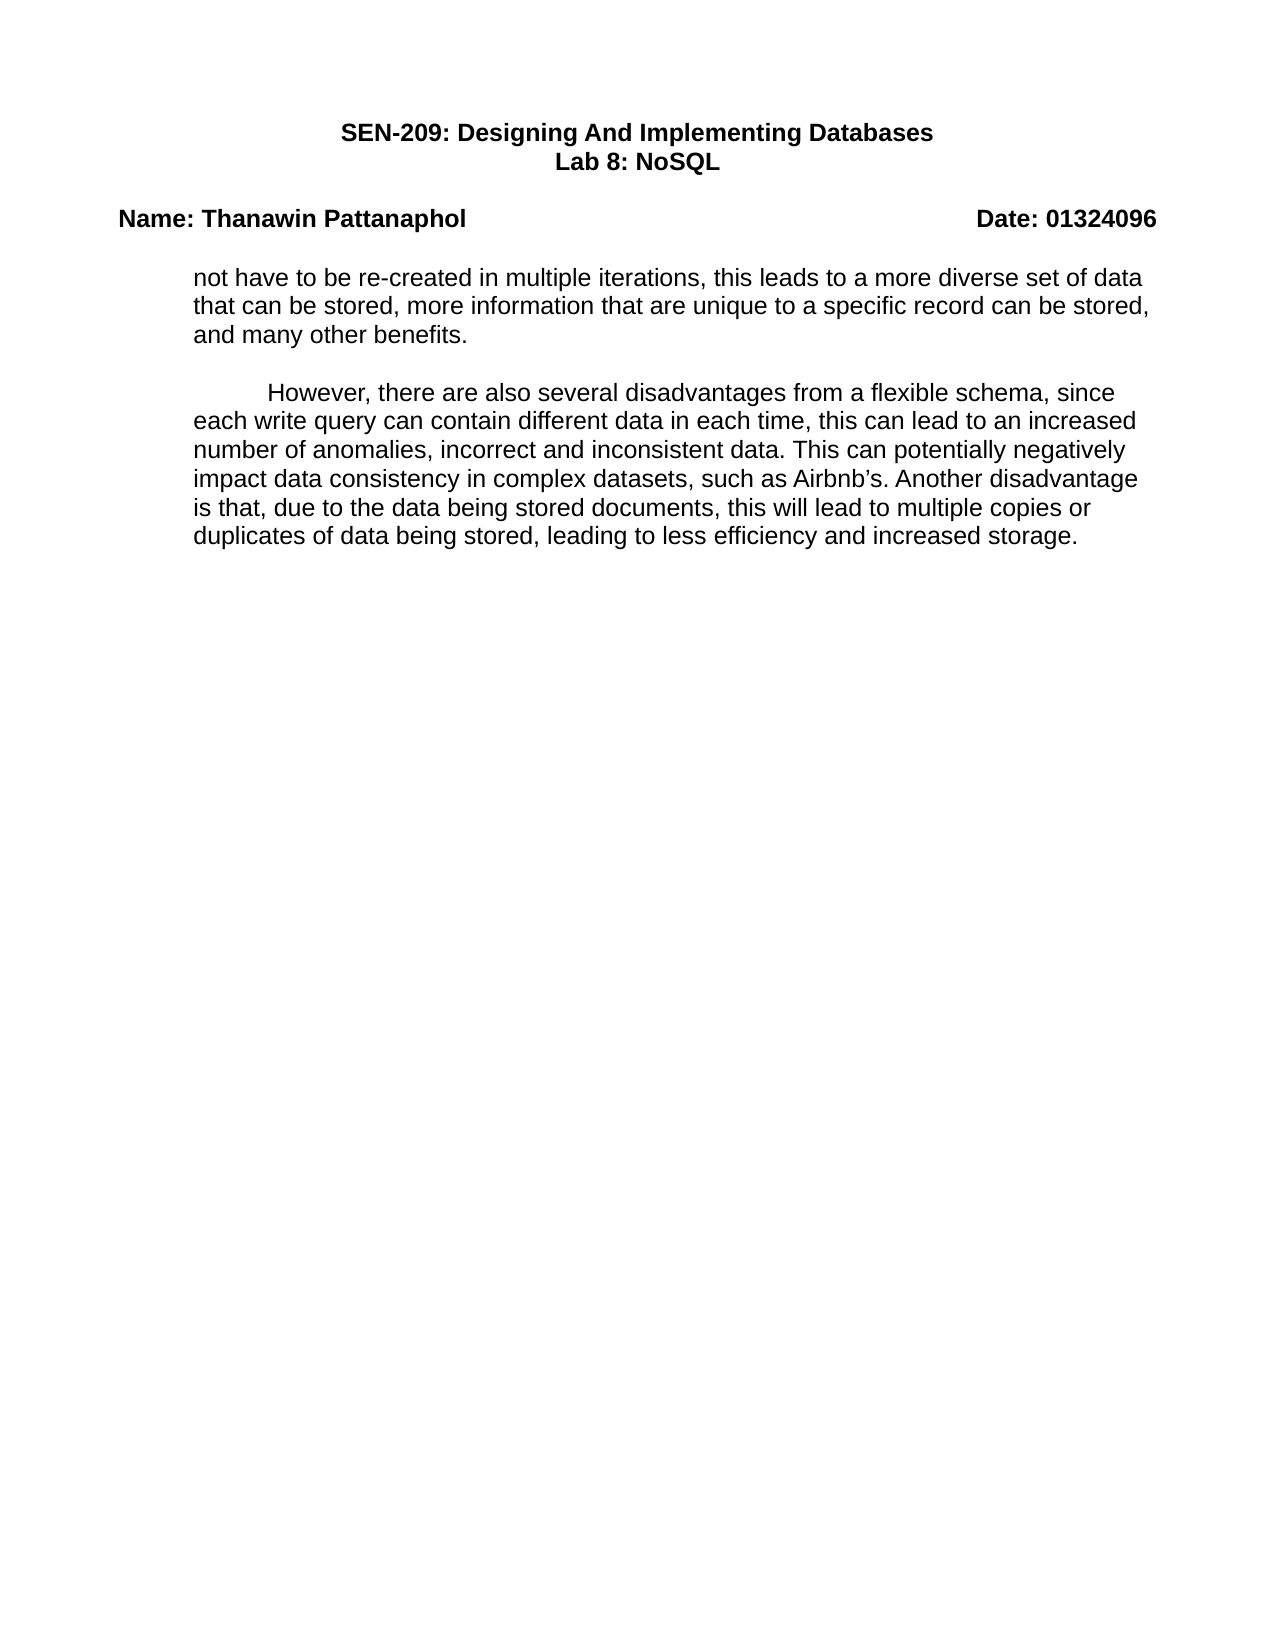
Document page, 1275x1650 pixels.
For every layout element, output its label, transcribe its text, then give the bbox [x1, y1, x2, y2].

list not have to be re-created in multiple iterations, this leads to a more diverse set of data that can be stored, more information that are unique to a specific record can be stored, and many other benefits. However, there are also several disadvantages from a flexible schema, since each write query can contain different data in each time, this can lead to an increased number of anomalies, incorrect and inconsistent data. This can potentially negatively impact data consistency in complex datasets, such as Airbnb’s. Another disadvantage is that, due to the data being stored documents, this will lead to multiple copies or duplicates of data being stored, leading to less efficiency and increased storage. [156, 263, 1157, 550]
